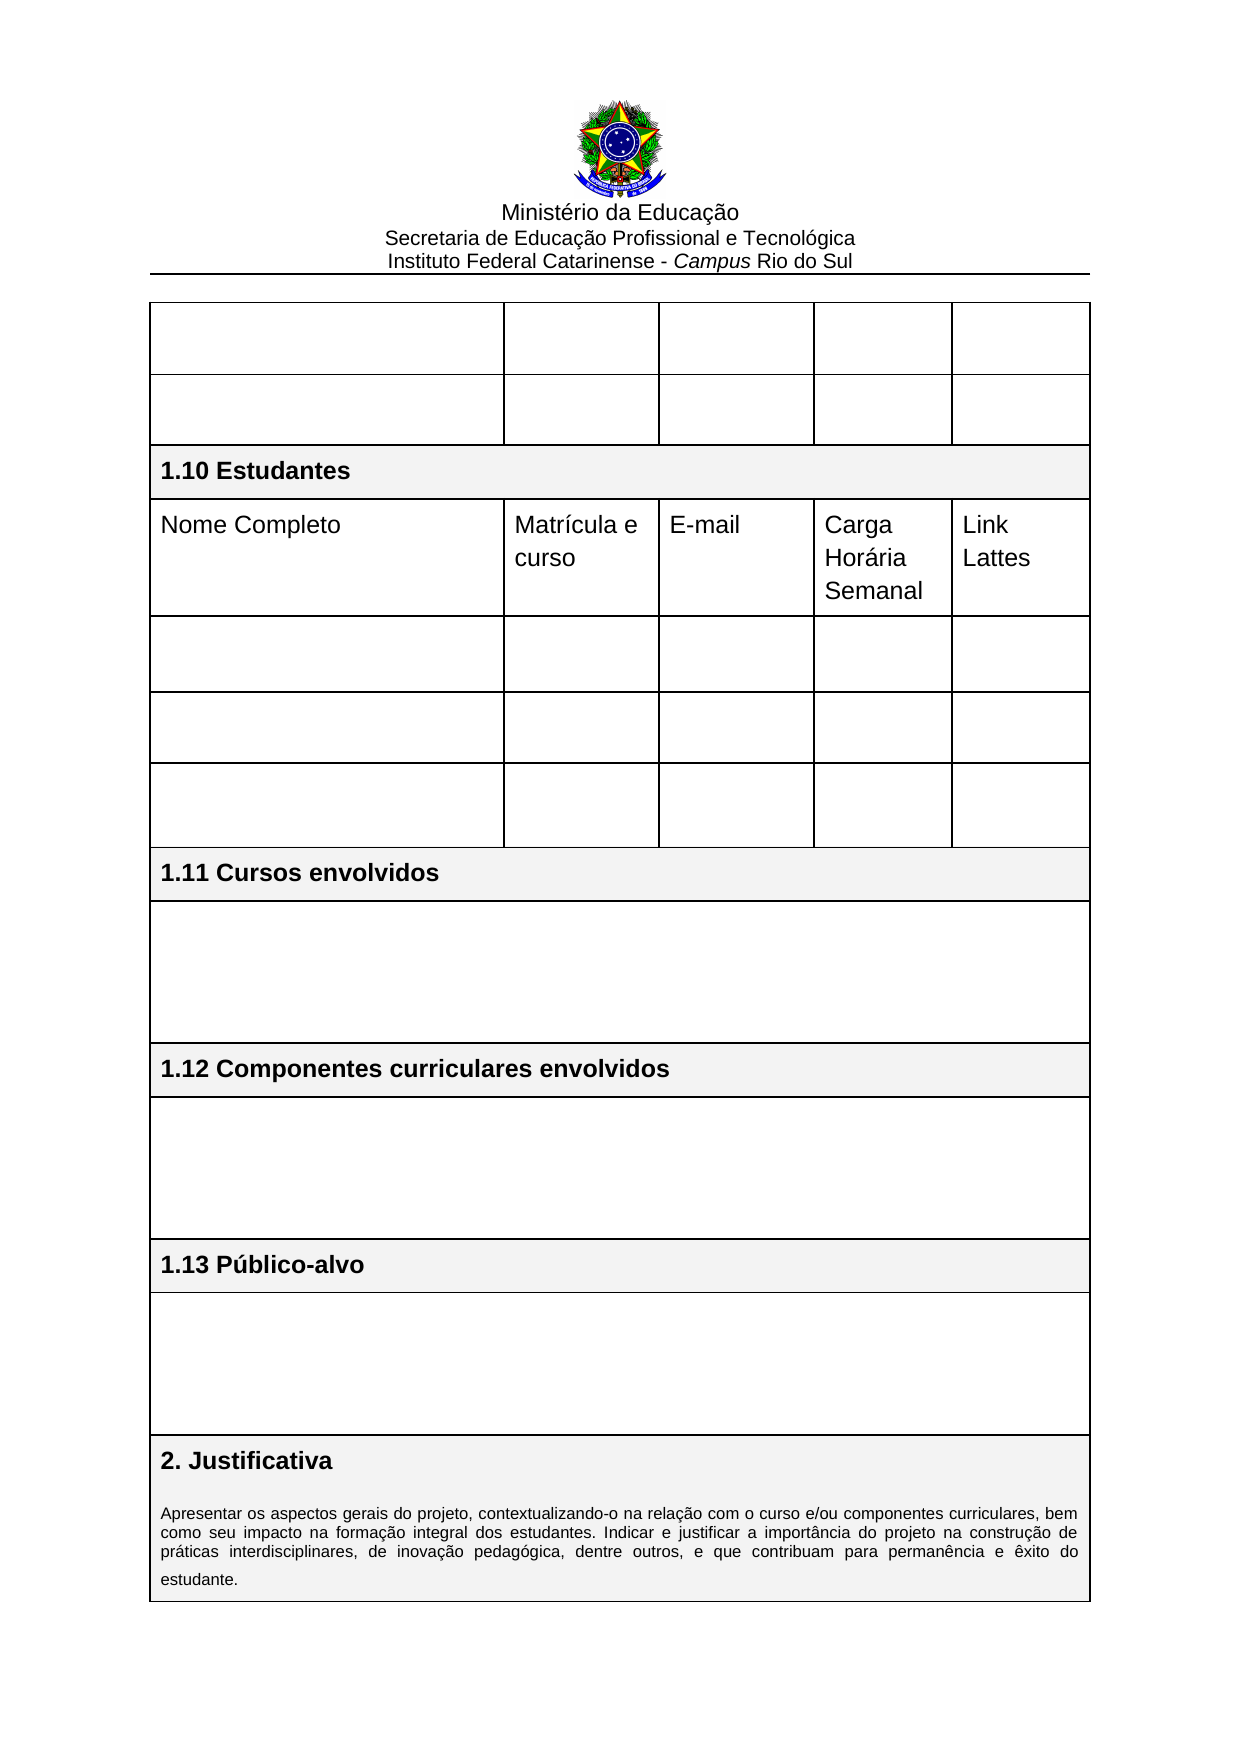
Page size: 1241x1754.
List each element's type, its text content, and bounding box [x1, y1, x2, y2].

table_cell [151, 1098, 1089, 1238]
table_cell [953, 375, 1089, 444]
table_cell 2. Justificativa Apresentar os aspectos gerais do projeto, contextualizando-o na relação com o curso e/ou componentes curriculares, bem como seu impacto na formação integral dos estudantes. Indicar e justificar a importância do projeto na construção de práticas interdisciplinares, de inovação pedagógica, dentre outros, e que contribuam para permanência e êxito do estudante. [151, 1436, 1089, 1601]
table_cell Matrícula e curso [505, 500, 658, 615]
table_cell 1.12 Componentes curriculares envolvidos [151, 1044, 1089, 1096]
table_cell [151, 693, 503, 762]
picture [573, 100, 667, 199]
table_cell [151, 375, 503, 444]
table_cell 1.10 Estudantes [151, 446, 1089, 498]
table_cell 1.11 Cursos envolvidos [151, 848, 1089, 900]
table_cell [505, 617, 658, 691]
table_cell [815, 693, 951, 762]
table_cell [505, 693, 658, 762]
table_cell [660, 375, 813, 444]
table_cell [815, 303, 951, 374]
table_cell [151, 764, 503, 846]
table_cell [151, 303, 503, 374]
table_cell [505, 303, 658, 374]
table_cell [505, 375, 658, 444]
table_cell [953, 617, 1089, 691]
table_cell [953, 303, 1089, 374]
table_cell Carga Horária Semanal [815, 500, 951, 615]
table_cell [953, 764, 1089, 846]
table_cell [151, 902, 1089, 1042]
table_cell Link Lattes [953, 500, 1089, 615]
table_cell [660, 303, 813, 374]
table_cell [505, 764, 658, 846]
table_cell [815, 375, 951, 444]
table_cell [151, 1293, 1089, 1434]
table_cell [815, 617, 951, 691]
table_cell [953, 693, 1089, 762]
table_cell Nome Completo [151, 500, 503, 615]
table_cell E-mail [660, 500, 813, 615]
table_cell [660, 693, 813, 762]
table_cell [151, 617, 503, 691]
table_cell [660, 764, 813, 846]
table_cell [815, 764, 951, 846]
table_cell 1.13 Público-alvo [151, 1240, 1089, 1292]
table_cell [660, 617, 813, 691]
